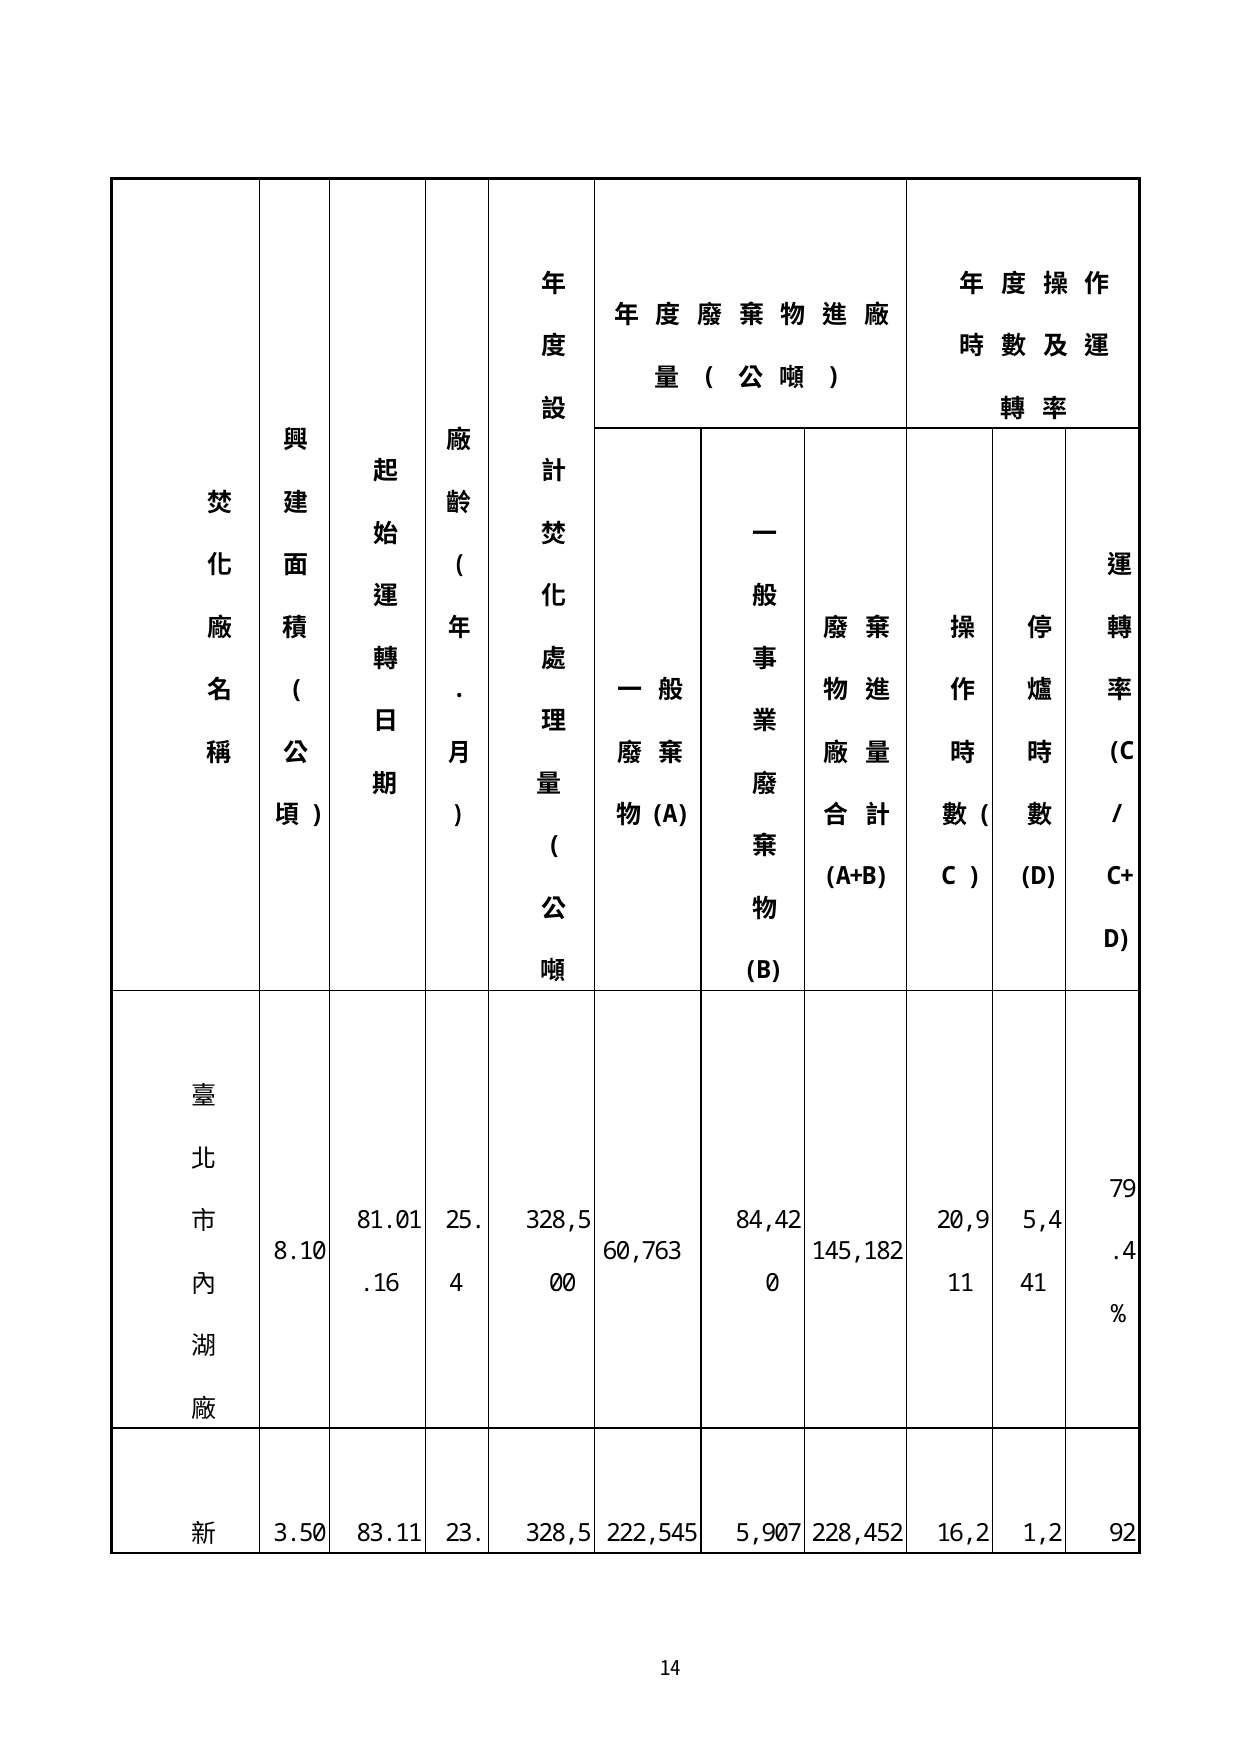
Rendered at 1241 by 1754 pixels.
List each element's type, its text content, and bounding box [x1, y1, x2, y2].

table_cell 79.4% [1066, 991, 1138, 1427]
table_cell 16,2 [907, 1429, 992, 1552]
table_cell 83.11 [330, 1429, 425, 1552]
table_header 年度廢棄物進廠量(公噸) [595, 180, 906, 427]
table_header 焚化廠名稱 [113, 180, 259, 990]
table_cell 5,441 [993, 991, 1065, 1427]
table_cell 60,763 [595, 991, 700, 1427]
table_cell 5,907 [702, 1429, 804, 1552]
table_cell 328,5 [489, 1429, 594, 1552]
table_cell 臺北市內湖廠 [113, 991, 259, 1427]
table_cell 新 [113, 1429, 259, 1552]
table_header 廠齡(年.月) [426, 180, 488, 990]
table_cell 一般事業廢棄物(B) [702, 429, 804, 990]
table_cell 25.4 [426, 991, 488, 1427]
table_cell 3.50 [260, 1429, 329, 1552]
table_cell 228,452 [805, 1429, 906, 1552]
table_header 年度設計焚化處理量(公噸 [489, 180, 594, 990]
table_cell 停爐時數(D) [993, 429, 1065, 990]
table_cell 8.10 [260, 991, 329, 1427]
table_cell 23. [426, 1429, 488, 1552]
table_header 年度操作時數及運轉率 [907, 180, 1138, 427]
table_header 起始運轉日期 [330, 180, 425, 990]
table_cell 84,420 [702, 991, 804, 1427]
table_header 興建面積 (公頃) [260, 180, 329, 990]
table_cell 222,545 [595, 1429, 700, 1552]
table_cell 一般廢棄物(A) [595, 429, 700, 990]
table_cell 運轉率(C/ C+D) [1066, 429, 1138, 990]
table_cell 81.01.16 [330, 991, 425, 1427]
table_cell 操作時數( C ) [907, 429, 992, 990]
table_cell 20,911 [907, 991, 992, 1427]
table_cell 1,2 [993, 1429, 1065, 1552]
table_cell 廢棄物進廠量合計(A+B) [805, 429, 906, 990]
table_cell 92 [1066, 1429, 1138, 1552]
table_cell 328,500 [489, 991, 594, 1427]
table_cell 145,182 [805, 991, 906, 1427]
